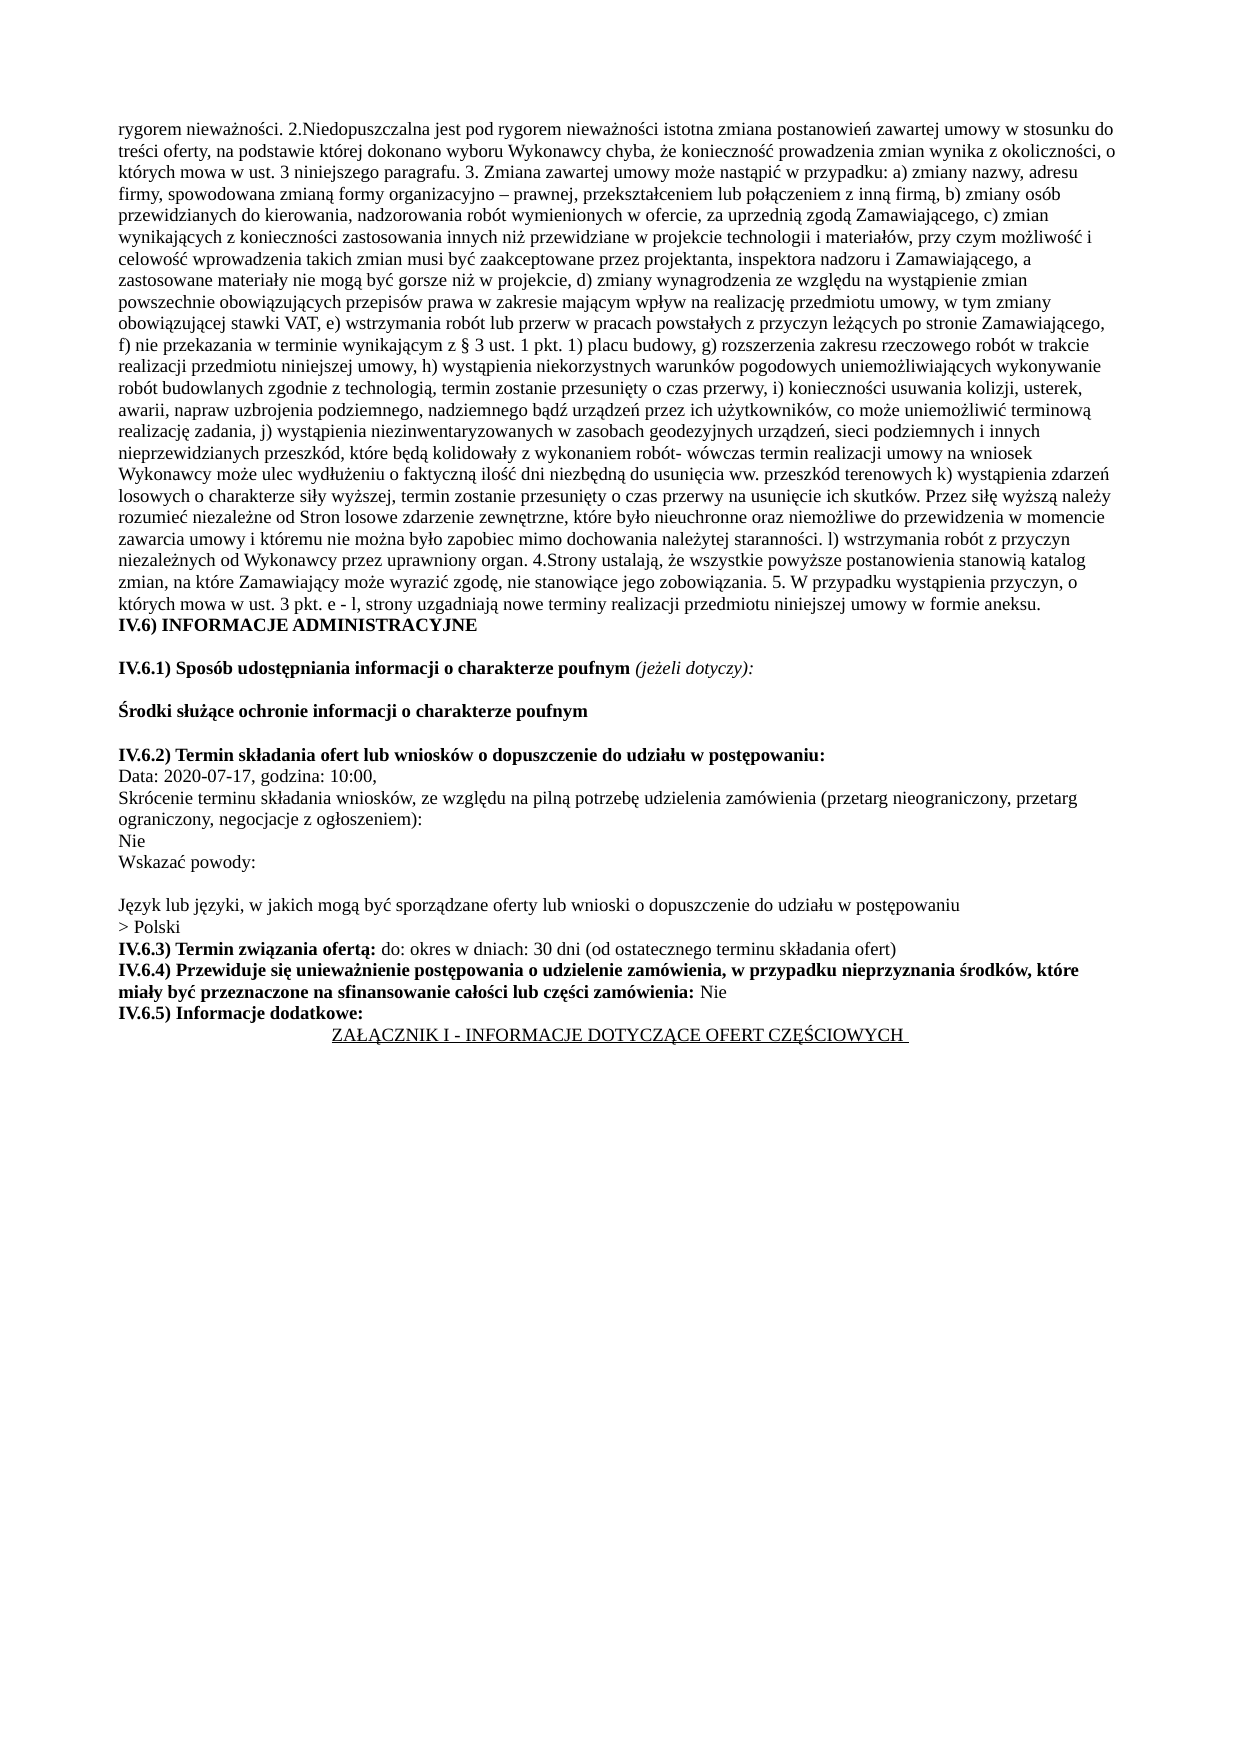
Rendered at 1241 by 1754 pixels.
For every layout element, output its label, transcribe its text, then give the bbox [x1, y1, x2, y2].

table_header [118, 1157, 136, 1184]
text ZAŁĄCZNIK I - INFORMACJE DOTYCZĄCE OFERT CZĘŚCIOWYCH [118, 1024, 1122, 1045]
text rygorem nieważności. 2.Niedopuszczalna jest pod rygorem nieważności istotna zmiana postanowień zawartej umowy w stosunku do treści oferty, na podstawie której dokonano wyboru Wykonawcy chyba, że konieczność prowadzenia zmian wynika z okoliczności, o których mowa w ust. 3 niniejszego paragrafu. 3. Zmiana zawartej umowy może nastąpić w przypadku: a) zmiany nazwy, adresu firmy, spowodowana zmianą formy organizacyjno – prawnej, przekształceniem lub połączeniem z inną firmą, b) zmiany osób przewidzianych do kierowania, nadzorowania robót wymienionych w ofercie, za uprzednią zgodą Zamawiającego, c) zmian wynikających z konieczności zastosowania innych niż przewidziane w projekcie technologii i materiałów, przy czym możliwość i celowość wprowadzenia takich zmian musi być zaakceptowane przez projektanta, inspektora nadzoru i Zamawiającego, a zastosowane materiały nie mogą być gorsze niż w projekcie, d) zmiany wynagrodzenia ze względu na wystąpienie zmian powszechnie obowiązujących przepisów prawa w zakresie mającym wpływ na realizację przedmiotu umowy, w tym zmiany obowiązującej stawki VAT, e) wstrzymania robót lub przerw w pracach powstałych z przyczyn leżących po stronie Zamawiającego, f) nie przekazania w terminie wynikającym z § 3 ust. 1 pkt. 1) placu budowy, g) rozszerzenia zakresu rzeczowego robót w trakcie realizacji przedmiotu niniejszej umowy, h) wystąpienia niekorzystnych warunków pogodowych uniemożliwiających wykonywanie robót budowlanych zgodnie z technologią, termin zostanie przesunięty o czas przerwy, i) konieczności usuwania kolizji, usterek, awarii, napraw uzbrojenia podziemnego, nadziemnego bądź urządzeń przez ich użytkowników, co może uniemożliwić terminową realizację zadania, j) wystąpienia niezinwentaryzowanych w zasobach geodezyjnych urządzeń, sieci podziemnych i innych nieprzewidzianych przeszkód, które będą kolidowały z wykonaniem robót- wówczas termin realizacji umowy na wniosek Wykonawcy może ulec wydłużeniu o faktyczną ilość dni niezbędną do usunięcia ww. przeszkód terenowych k) wystąpienia zdarzeń losowych o charakterze siły wyższej, termin zostanie przesunięty o czas przerwy na usunięcie ich skutków. Przez siłę wyższą należy rozumieć niezależne od Stron losowe zdarzenie zewnętrzne, które było nieuchronne oraz niemożliwe do przewidzenia w momencie zawarcia umowy i któremu nie można było zapobiec mimo dochowania należytej staranności. l) wstrzymania robót z przyczyn niezależnych od Wykonawcy przez uprawniony organ. 4.Strony ustalają, że wszystkie powyższe postanowienia stanowią katalog zmian, na które Zamawiający może wyrazić zgodę, nie stanowiące jego zobowiązania. 5. W przypadku wystąpienia przyczyn, o których mowa w ust. 3 pkt. e - l, strony uzgadniają nowe terminy realizacji przedmiotu niniejszej umowy w formie aneksu. IV.6) INFORMACJE ADMINISTRACYJNE IV.6.1) Sposób udostępniania informacji o charakterze poufnym (jeżeli dotyczy): Środki służące ochronie informacji o charakterze poufnym IV.6.2) Termin składania ofert lub wniosków o dopuszczenie do udziału w postępowaniu: Data: 2020-07-17, godzina: 10:00, Skrócenie terminu składania wniosków, ze względu na pilną potrzebę udzielenia zamówienia (przetarg nieograniczony, przetarg ograniczony, negocjacje z ogłoszeniem): Nie Wskazać powody: Język lub języki, w jakich mogą być sporządzane oferty lub wnioski o dopuszczenie do udziału w postępowaniu > Polski IV.6.3) Termin związania ofertą: do: okres w dniach: 30 dni (od ostatecznego terminu składania ofert) IV.6.4) Przewiduje się unieważnienie postępowania o udzielenie zamówienia, w przypadku nieprzyznania środków, które miały być przeznaczone na sfinansowanie całości lub części zamówienia: Nie IV.6.5) Informacje dodatkowe: [118, 118, 1122, 1024]
